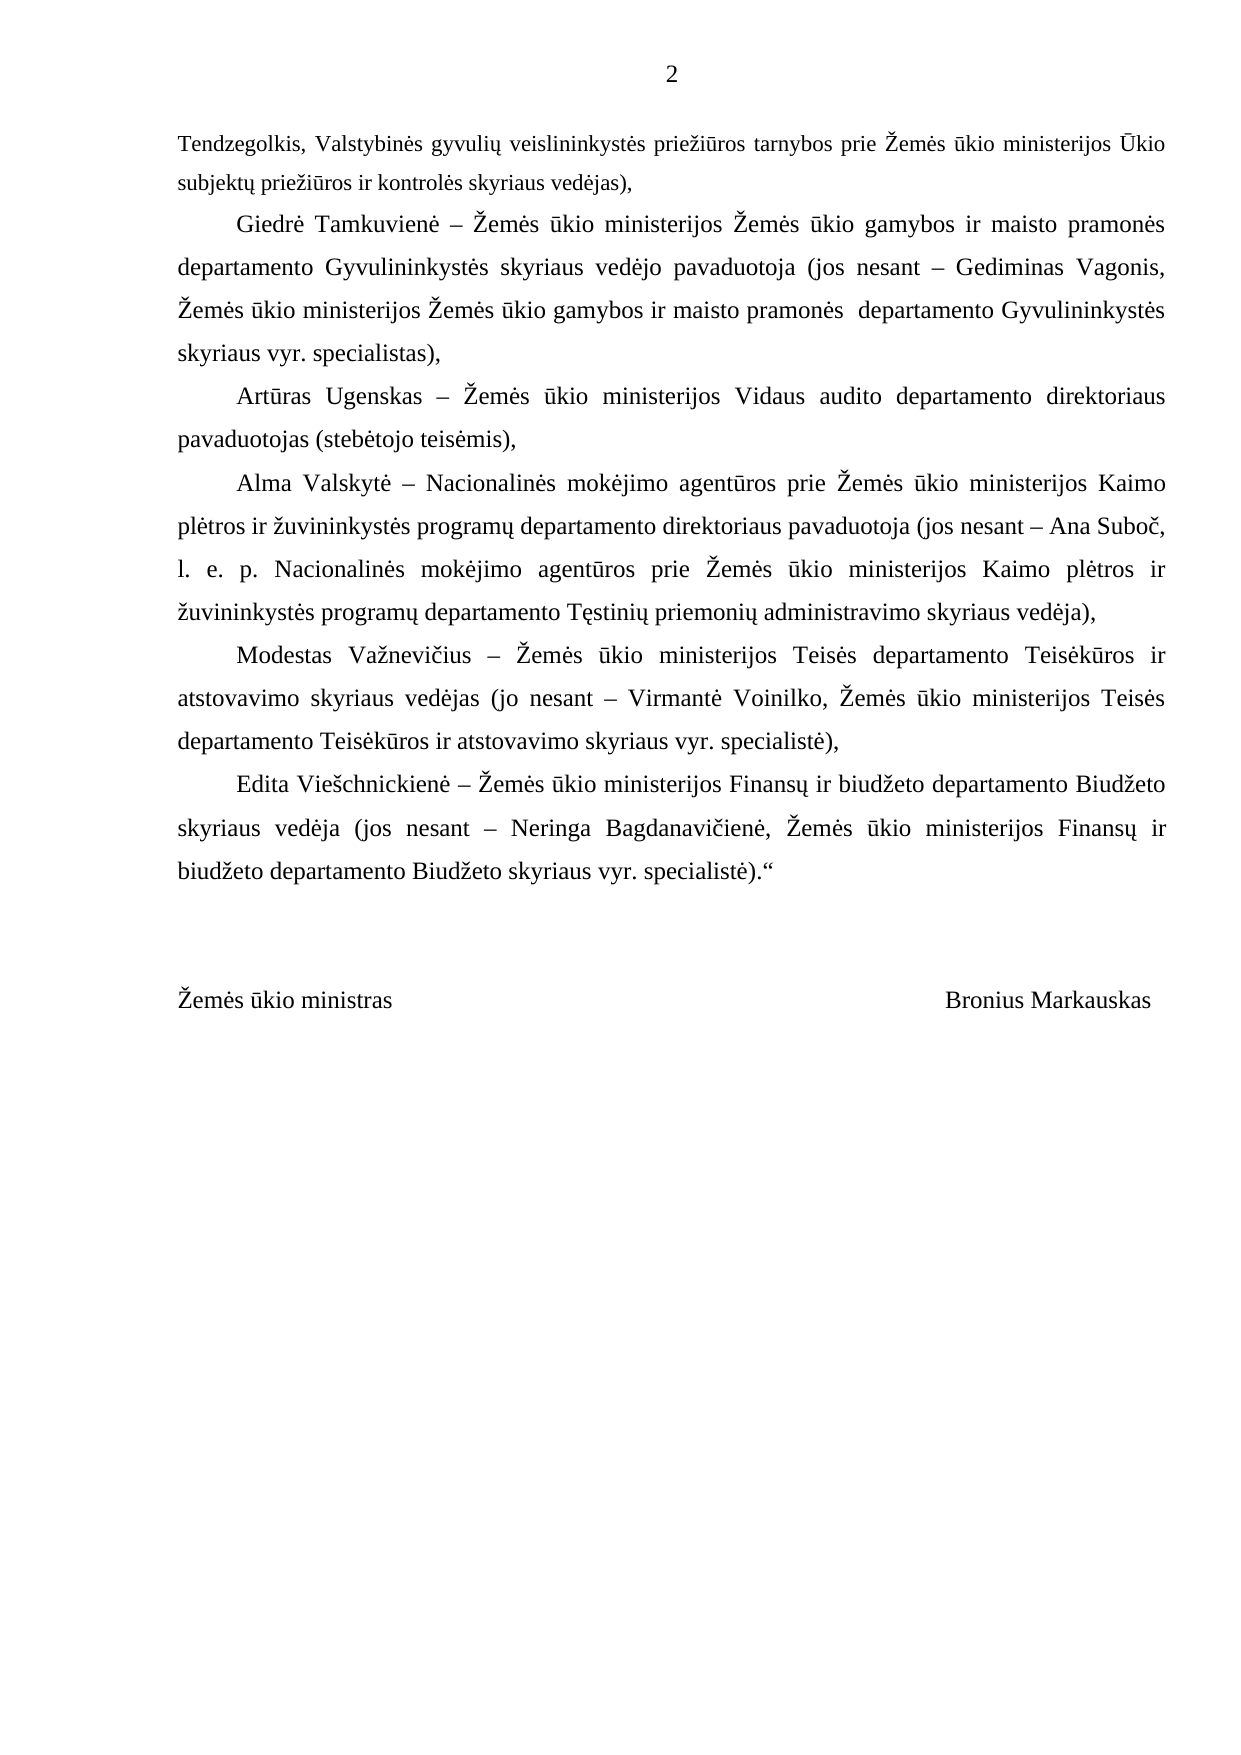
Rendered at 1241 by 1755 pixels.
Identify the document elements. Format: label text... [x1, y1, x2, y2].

text Giedrė Tamkuvienė – Žemės ūkio ministerijos Žemės ūkio gamybos ir maisto pramonės departamento Gyvulininkystės skyriaus vedėjo pavaduotoja (jos nesant – Gediminas Vagonis, Žemės ūkio ministerijos Žemės ūkio gamybos ir maisto pramonės departamento Gyvulininkystės skyriaus vyr. specialistas), [177, 209, 1167, 367]
text Žemės ūkio ministras Bronius Markauskas [177, 985, 1167, 1014]
text Tendzegolkis, Valstybinės gyvulių veislininkystės priežiūros tarnybos prie Žemės ūkio ministerijos Ūkio subjektų priežiūros ir kontrolės skyriaus vedėjas), [177, 130, 1167, 196]
text Edita Viešchnickienė – Žemės ūkio ministerijos Finansų ir biudžeto departamento Biudžeto skyriaus vedėja (jos nesant – Neringa Bagdanavičienė, Žemės ūkio ministerijos Finansų ir biudžeto departamento Biudžeto skyriaus vyr. specialistė).“ [177, 769, 1167, 884]
text Alma Valskytė – Nacionalinės mokėjimo agentūros prie Žemės ūkio ministerijos Kaimo plėtros ir žuvininkystės programų departamento direktoriaus pavaduotoja (jos nesant – Ana Suboč, l. e. p. Nacionalinės mokėjimo agentūros prie Žemės ūkio ministerijos Kaimo plėtros ir žuvininkystės programų departamento Tęstinių priemonių administravimo skyriaus vedėja), [177, 468, 1167, 626]
text Modestas Važnevičius – Žemės ūkio ministerijos Teisės departamento Teisėkūros ir atstovavimo skyriaus vedėjas (jo nesant – Virmantė Voinilko, Žemės ūkio ministerijos Teisės departamento Teisėkūros ir atstovavimo skyriaus vyr. specialistė), [177, 640, 1167, 755]
text Artūras Ugenskas – Žemės ūkio ministerijos Vidaus audito departamento direktoriaus pavaduotojas (stebėtojo teisėmis), [177, 381, 1167, 453]
